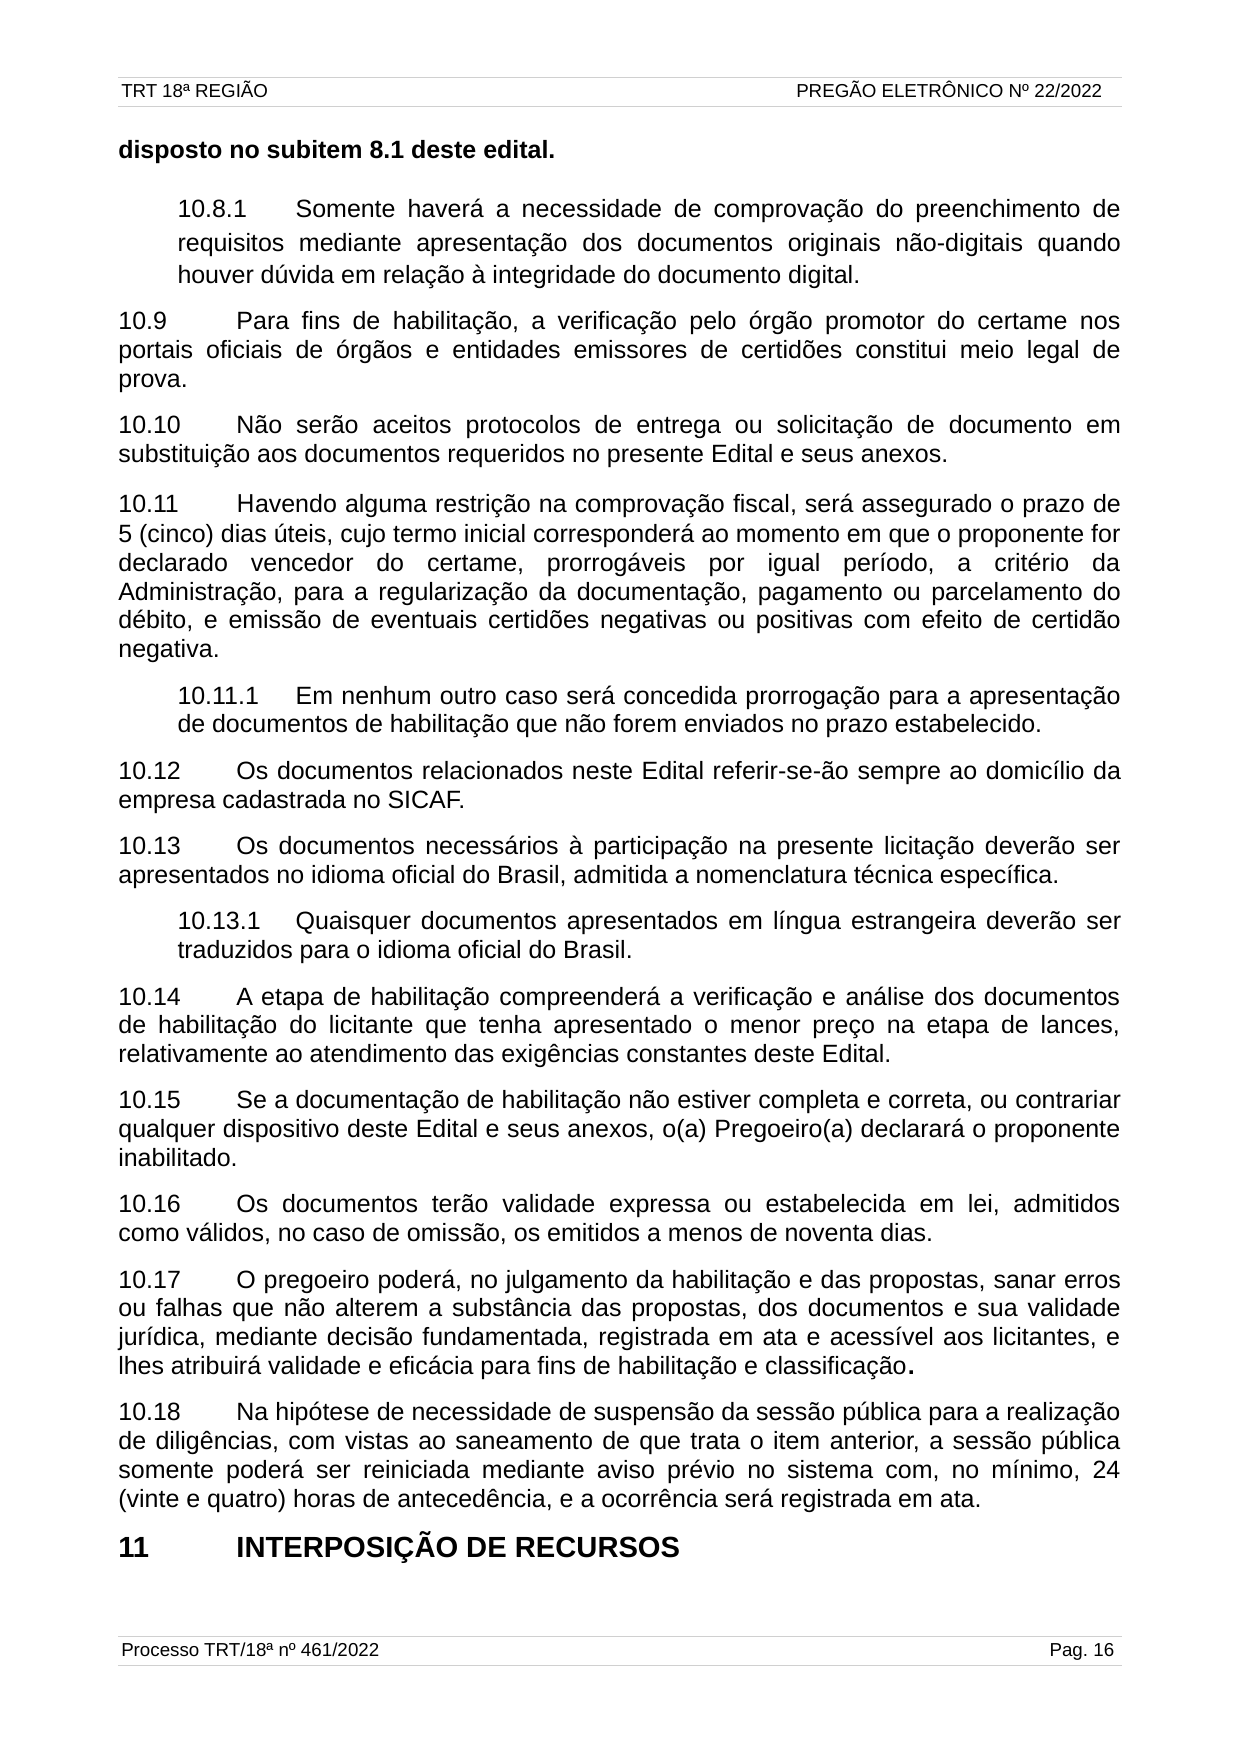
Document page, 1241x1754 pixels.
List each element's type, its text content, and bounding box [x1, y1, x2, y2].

text 10.14 A etapa de habilitação compreenderá a verificação e análise dos documentos de habilitação do licitante que tenha apresentado o menor preço na etapa de lances, relativamente ao atendimento das exigências constantes deste Edital. [118, 982, 1122, 1068]
text disposto no subitem 8.1 deste edital. [118, 136, 1122, 164]
text 10.10 Não serão aceitos protocolos de entrega ou solicitação de documento em substituição aos documentos requeridos no presente Edital e seus anexos. [118, 410, 1122, 467]
list 10.8.1 Somente haverá a necessidade de comprovação do preenchimento de requisitos mediante apresentação dos documentos originais não-digitais quando houver dúvida em relação à integridade do documento digital. [177, 194, 1122, 289]
text 10.13.1 Quaisquer documentos apresentados em língua estrangeira deverão ser traduzidos para o idioma oficial do Brasil. [177, 906, 1122, 964]
text 10.15 Se a documentação de habilitação não estiver completa e correta, ou contrariar qualquer dispositivo deste Edital e seus anexos, o(a) Pregoeiro(a) declarará o proponente inabilitado. [118, 1086, 1122, 1172]
text 10.9 Para fins de habilitação, a verificação pelo órgão promotor do certame nos portais oficiais de órgãos e entidades emissores de certidões constitui meio legal de prova. [118, 306, 1122, 392]
text 10.13 Os documentos necessários à participação na presente licitação deverão ser apresentados no idioma oficial do Brasil, admitida a nomenclatura técnica específica. [118, 831, 1122, 889]
text 10.17 O pregoeiro poderá, no julgamento da habilitação e das propostas, sanar erros ou falhas que não alterem a substância das propostas, dos documentos e sua validade jurídica, mediante decisão fundamentada, registrada em ata e acessível aos licitantes, e lhes atribuirá validade e eficácia para fins de habilitação e classificação. [118, 1265, 1122, 1380]
text 10.12 Os documentos relacionados neste Edital referir-se-ão sempre ao domicílio da empresa cadastrada no SICAF. [118, 756, 1122, 813]
text 10.18 Na hipótese de necessidade de suspensão da sessão pública para a realização de diligências, com vistas ao saneamento de que trata o item anterior, a sessão pública somente poderá ser reiniciada mediante aviso prévio no sistema com, no mínimo, 24 (vinte e quatro) horas de antecedência, e a ocorrência será registrada em ata. [118, 1397, 1122, 1512]
text 11 INTERPOSIÇÃO DE RECURSOS [118, 1530, 1122, 1564]
text 10.16 Os documentos terão validade expressa ou estabelecida em lei, admitidos como válidos, no caso de omissão, os emitidos a menos de noventa dias. [118, 1189, 1122, 1247]
text 10.11 Havendo alguma restrição na comprovação fiscal, será assegurado o prazo de 5 (cinco) dias úteis, cujo termo inicial corresponderá ao momento em que o proponente for declarado vencedor do certame, prorrogáveis por igual período, a critério da Administração, para a regularização da documentação, pagamento ou parcelamento do débito, e emissão de eventuais certidões negativas ou positivas com efeito de certidão negativa. [118, 485, 1122, 663]
text 10.11.1 Em nenhum outro caso será concedida prorrogação para a apresentação de documentos de habilitação que não forem enviados no prazo estabelecido. [177, 681, 1122, 738]
